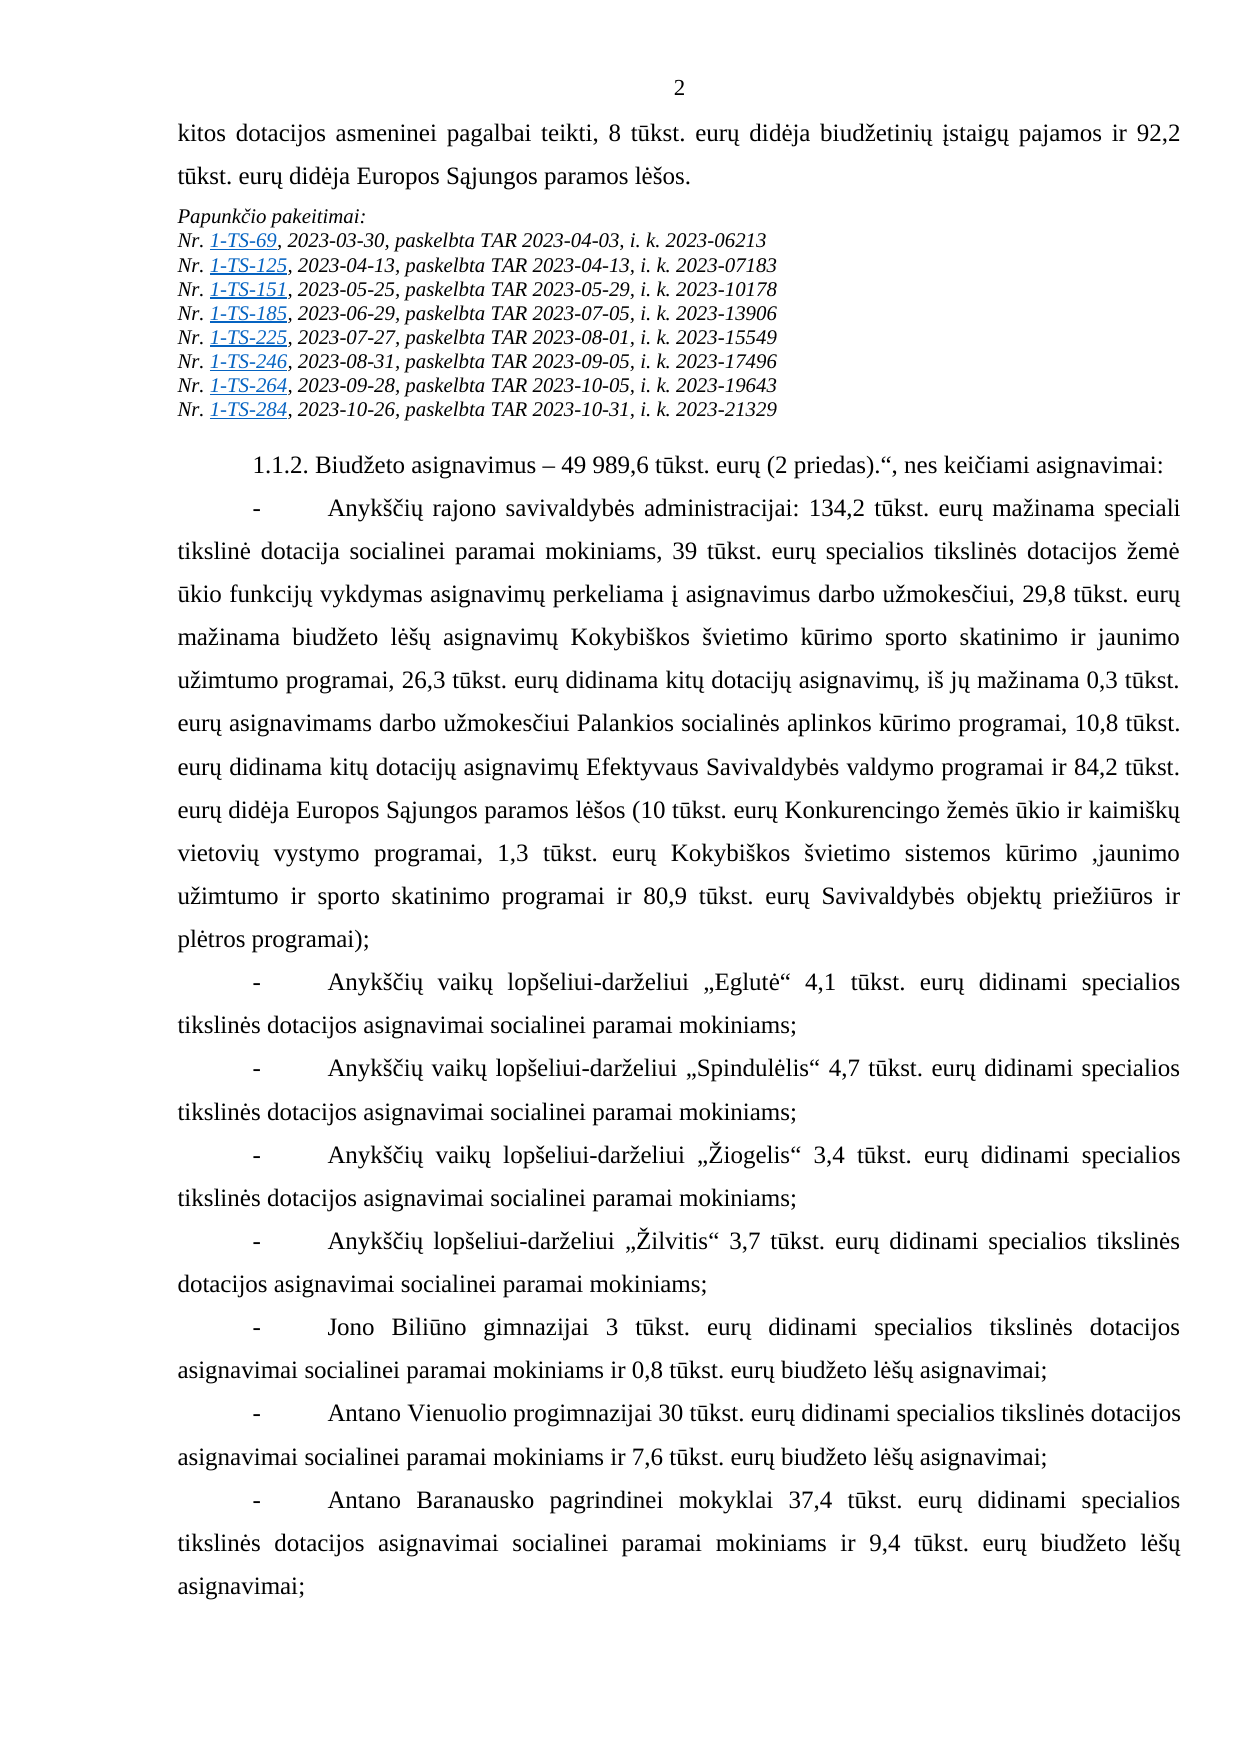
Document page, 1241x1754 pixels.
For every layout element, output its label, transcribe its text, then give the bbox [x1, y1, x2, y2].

text 1.1.2. Biudžeto asignavimus – 49 989,6 tūkst. eurų (2 priedas).“, nes keičiami asignavimai: [177, 450, 1181, 478]
text - Anykščių lopšeliui-darželiui „Žilvitis“ 3,7 tūkst. eurų didinami specialios tikslinės dotacijos asignavimai socialinei paramai mokiniams; [177, 1226, 1181, 1298]
text Nr. 1-TS-69, 2023-03-30, paskelbta TAR 2023-04-03, i. k. 2023-06213 [177, 228, 1181, 252]
text - Anykščių vaikų lopšeliui-darželiui „Žiogelis“ 3,4 tūkst. eurų didinami specialios tikslinės dotacijos asignavimai socialinei paramai mokiniams; [177, 1140, 1181, 1212]
text - Anykščių vaikų lopšeliui-darželiui „Spindulėlis“ 4,7 tūkst. eurų didinami specialios tikslinės dotacijos asignavimai socialinei paramai mokiniams; [177, 1053, 1181, 1125]
text Nr. 1-TS-151, 2023-05-25, paskelbta TAR 2023-05-29, i. k. 2023-10178 [177, 277, 1181, 301]
text - Anykščių rajono savivaldybės administracijai: 134,2 tūkst. eurų mažinama speciali tikslinė dotacija socialinei paramai mokiniams, 39 tūkst. eurų specialios tikslinės dotacijos žemė ūkio funkcijų vykdymas asignavimų perkeliama į asignavimus darbo užmokesčiui, 29,8 tūkst. eurų mažinama biudžeto lėšų asignavimų Kokybiškos švietimo kūrimo sporto skatinimo ir jaunimo užimtumo programai, 26,3 tūkst. eurų didinama kitų dotacijų asignavimų, iš jų mažinama 0,3 tūkst. eurų asignavimams darbo užmokesčiui Palankios socialinės aplinkos kūrimo programai, 10,8 tūkst. eurų didinama kitų dotacijų asignavimų Efektyvaus Savivaldybės valdymo programai ir 84,2 tūkst. eurų didėja Europos Sąjungos paramos lėšos (10 tūkst. eurų Konkurencingo žemės ūkio ir kaimiškų vietovių vystymo programai, 1,3 tūkst. eurų Kokybiškos švietimo sistemos kūrimo ,jaunimo užimtumo ir sporto skatinimo programai ir 80,9 tūkst. eurų Savivaldybės objektų priežiūros ir plėtros programai); [177, 493, 1181, 953]
text Papunkčio pakeitimai: [177, 204, 1181, 228]
text Nr. 1-TS-284, 2023-10-26, paskelbta TAR 2023-10-31, i. k. 2023-21329 [177, 397, 1181, 421]
text - Antano Baranausko pagrindinei mokyklai 37,4 tūkst. eurų didinami specialios tikslinės dotacijos asignavimai socialinei paramai mokiniams ir 9,4 tūkst. eurų biudžeto lėšų asignavimai; [177, 1485, 1181, 1600]
text Nr. 1-TS-125, 2023-04-13, paskelbta TAR 2023-04-13, i. k. 2023-07183 [177, 252, 1181, 277]
text - Anykščių vaikų lopšeliui-darželiui „Eglutė“ 4,1 tūkst. eurų didinami specialios tikslinės dotacijos asignavimai socialinei paramai mokiniams; [177, 967, 1181, 1039]
text Nr. 1-TS-185, 2023-06-29, paskelbta TAR 2023-07-05, i. k. 2023-13906 [177, 301, 1181, 325]
text - Antano Vienuolio progimnazijai 30 tūkst. eurų didinami specialios tikslinės dotacijos asignavimai socialinei paramai mokiniams ir 7,6 tūkst. eurų biudžeto lėšų asignavimai; [177, 1398, 1181, 1470]
text kitos dotacijos asmeninei pagalbai teikti, 8 tūkst. eurų didėja biudžetinių įstaigų pajamos ir 92,2 tūkst. eurų didėja Europos Sąjungos paramos lėšos. [177, 118, 1181, 190]
text Nr. 1-TS-264, 2023-09-28, paskelbta TAR 2023-10-05, i. k. 2023-19643 [177, 373, 1181, 397]
text Nr. 1-TS-225, 2023-07-27, paskelbta TAR 2023-08-01, i. k. 2023-15549 [177, 325, 1181, 349]
text Nr. 1-TS-246, 2023-08-31, paskelbta TAR 2023-09-05, i. k. 2023-17496 [177, 349, 1181, 373]
text - Jono Biliūno gimnazijai 3 tūkst. eurų didinami specialios tikslinės dotacijos asignavimai socialinei paramai mokiniams ir 0,8 tūkst. eurų biudžeto lėšų asignavimai; [177, 1312, 1181, 1384]
